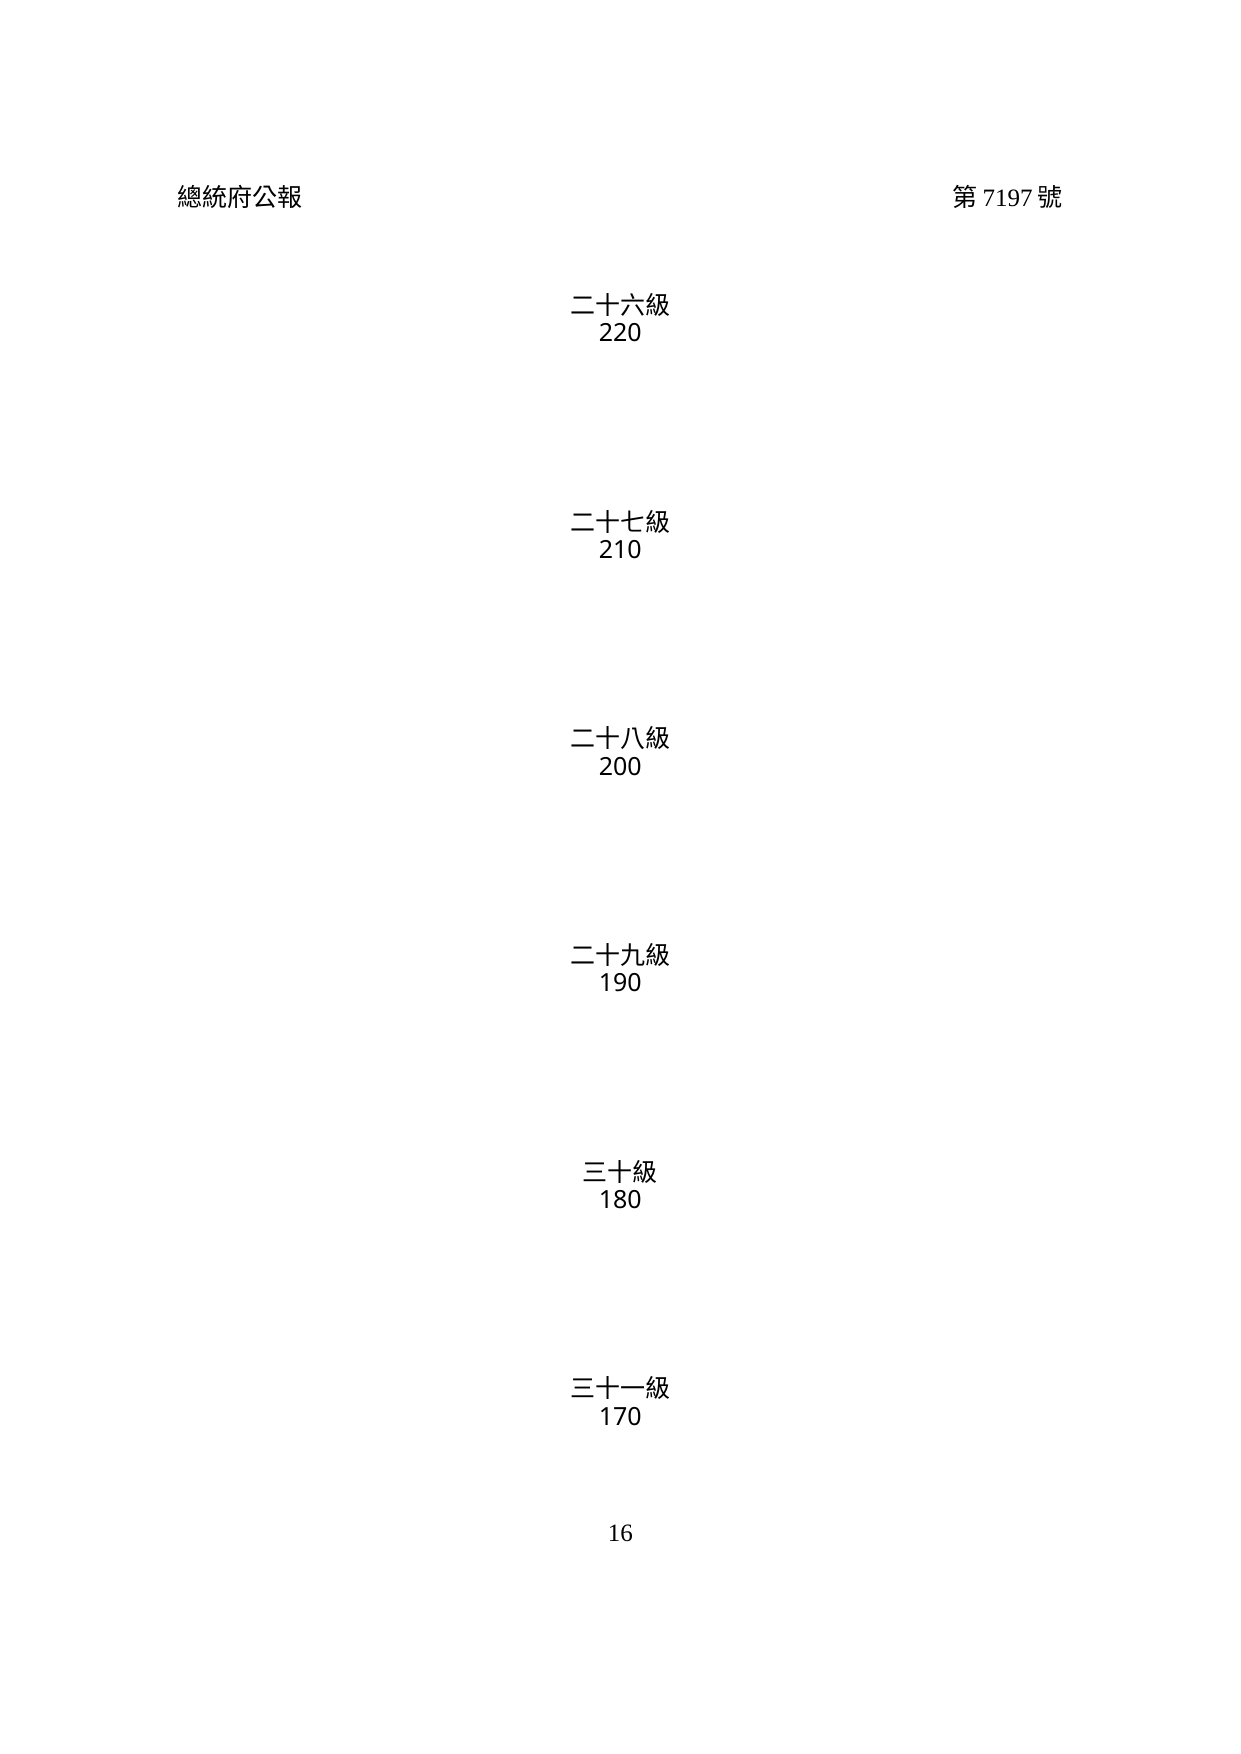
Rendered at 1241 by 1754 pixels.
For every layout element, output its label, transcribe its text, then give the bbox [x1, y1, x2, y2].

text 三十級 [177, 1159, 1063, 1187]
text 190 [177, 970, 1063, 997]
text 二十七級 [177, 509, 1063, 537]
text 二十九級 [177, 943, 1063, 970]
text 二十八級 [177, 726, 1063, 753]
text 二十六級 [177, 293, 1063, 320]
text 三十一級 [177, 1376, 1063, 1403]
text 220 [177, 320, 1063, 347]
text 200 [177, 753, 1063, 780]
text 170 [177, 1403, 1063, 1430]
text 210 [177, 537, 1063, 564]
text 180 [177, 1187, 1063, 1214]
